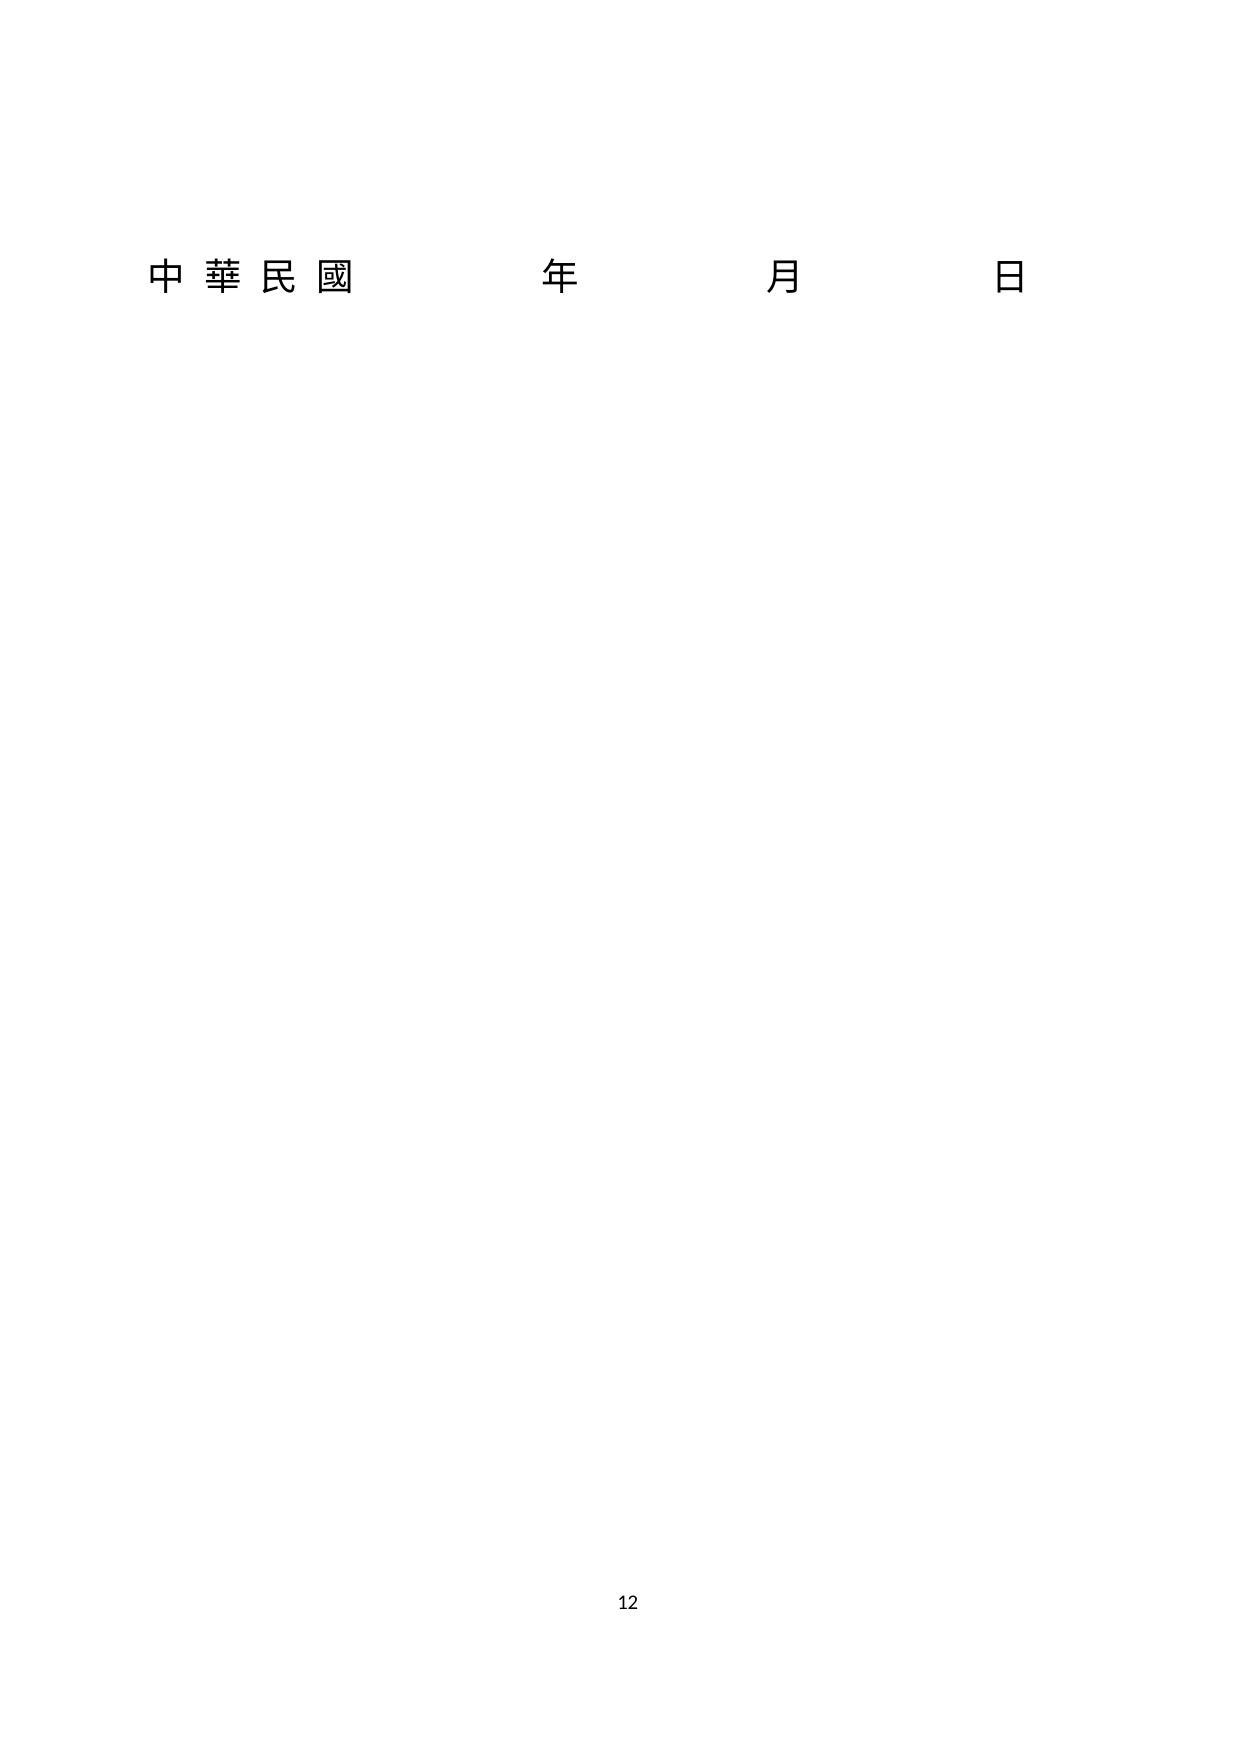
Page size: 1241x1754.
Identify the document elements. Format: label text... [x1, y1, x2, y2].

text 中 華 民 國 年 月 日 [148, 232, 1107, 294]
